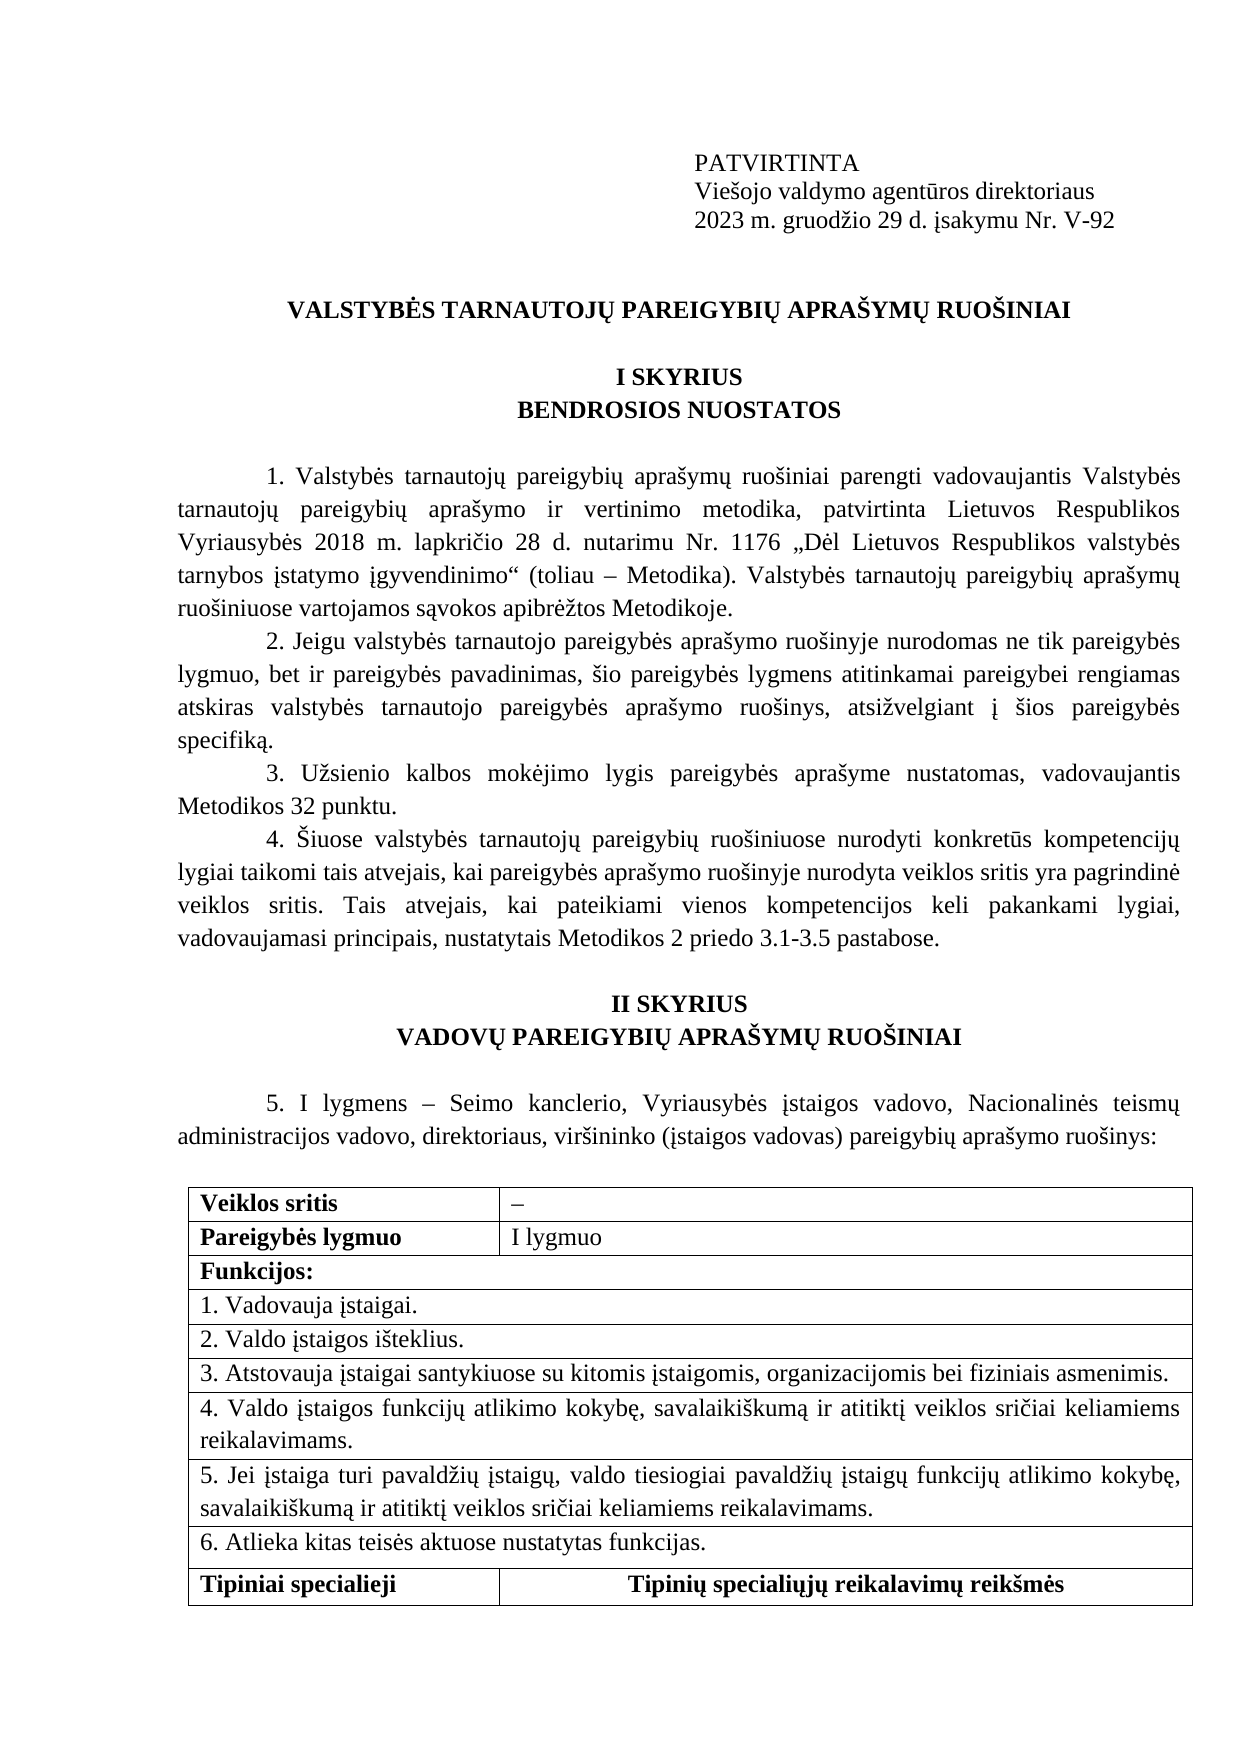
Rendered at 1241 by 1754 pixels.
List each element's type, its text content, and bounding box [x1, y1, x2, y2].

table_cell 5. Jei įstaiga turi pavaldžių įstaigų, valdo tiesiogiai pavaldžių įstaigų funkcijų atlikimo kokybę, savalaikiškumą ir atitiktį veiklos sričiai keliamiems reikalavimams. [189, 1460, 1192, 1526]
text VADOVŲ PAREIGYBIŲ APRAŠYMŲ RUOŠINIAI [177, 1022, 1181, 1051]
table_cell Pareigybės lygmuo [189, 1222, 499, 1255]
table_header Veiklos sritis [189, 1188, 499, 1221]
text I SKYRIUS [177, 362, 1181, 390]
text PATVIRTINTA [694, 148, 1181, 176]
text 2. Jeigu valstybės tarnautojo pareigybės aprašymo ruošinyje nurodomas ne tik pareigybės lygmuo, bet ir pareigybės pavadinimas, šio pareigybės lygmens atitinkamai pareigybei rengiamas atskiras valstybės tarnautojo pareigybės aprašymo ruošinys, atsižvelgiant į šios pareigybės specifiką. [177, 626, 1181, 754]
text Viešojo valdymo agentūros direktoriaus [694, 176, 1181, 205]
text 3. Užsienio kalbos mokėjimo lygis pareigybės aprašyme nustatomas, vadovaujantis Metodikos 32 punktu. [177, 758, 1181, 820]
table_cell 1. Vadovauja įstaigai. [189, 1290, 1192, 1323]
table_cell 2. Valdo įstaigos išteklius. [189, 1325, 1192, 1357]
text 4. Šiuose valstybės tarnautojų pareigybių ruošiniuose nurodyti konkretūs kompetencijų lygiai taikomi tais atvejais, kai pareigybės aprašymo ruošinyje nurodyta veiklos sritis yra pagrindinė veiklos sritis. Tais atvejais, kai pateikiami vienos kompetencijos keli pakankami lygiai, vadovaujamasi principais, nustatytais Metodikos 2 priedo 3.1-3.5 pastabose. [177, 824, 1181, 952]
table_cell Funkcijos: [189, 1256, 1192, 1289]
text 2023 m. gruodžio 29 d. įsakymu Nr. V-92 [694, 205, 1181, 234]
table_cell 4. Valdo įstaigos funkcijų atlikimo kokybę, savalaikiškumą ir atitiktį veiklos sričiai keliamiems reikalavimams. [189, 1393, 1192, 1459]
table_cell 3. Atstovauja įstaigai santykiuose su kitomis įstaigomis, organizacijomis bei fiziniais asmenimis. [189, 1359, 1192, 1392]
text 1. Valstybės tarnautojų pareigybių aprašymų ruošiniai parengti vadovaujantis Valstybės tarnautojų pareigybių aprašymo ir vertinimo metodika, patvirtinta Lietuvos Respublikos Vyriausybės 2018 m. lapkričio 28 d. nutarimu Nr. 1176 „Dėl Lietuvos Respublikos valstybės tarnybos įstatymo įgyvendinimo“ (toliau – Metodika). Valstybės tarnautojų pareigybių aprašymų ruošiniuose vartojamos sąvokos apibrėžtos Metodikoje. [177, 461, 1181, 622]
text 5. I lygmens – Seimo kanclerio, Vyriausybės įstaigos vadovo, Nacionalinės teismų administracijos vadovo, direktoriaus, viršininko (įstaigos vadovas) pareigybių aprašymo ruošinys: [177, 1088, 1181, 1150]
table_cell Tipiniai specialieji [189, 1569, 499, 1605]
text VALSTYBĖS TARNAUTOJŲ PAREIGYBIŲ APRAŠYMŲ RUOŠINIAI [177, 296, 1181, 324]
text II SKYRIUS [177, 989, 1181, 1018]
table_cell Tipinių specialiųjų reikalavimų reikšmės [500, 1569, 1192, 1605]
table_header – [500, 1188, 1192, 1221]
table_cell I lygmuo [500, 1222, 1192, 1255]
text BENDROSIOS NUOSTATOS [177, 395, 1181, 423]
table_cell 6. Atlieka kitas teisės aktuose nustatytas funkcijas. [189, 1527, 1192, 1568]
